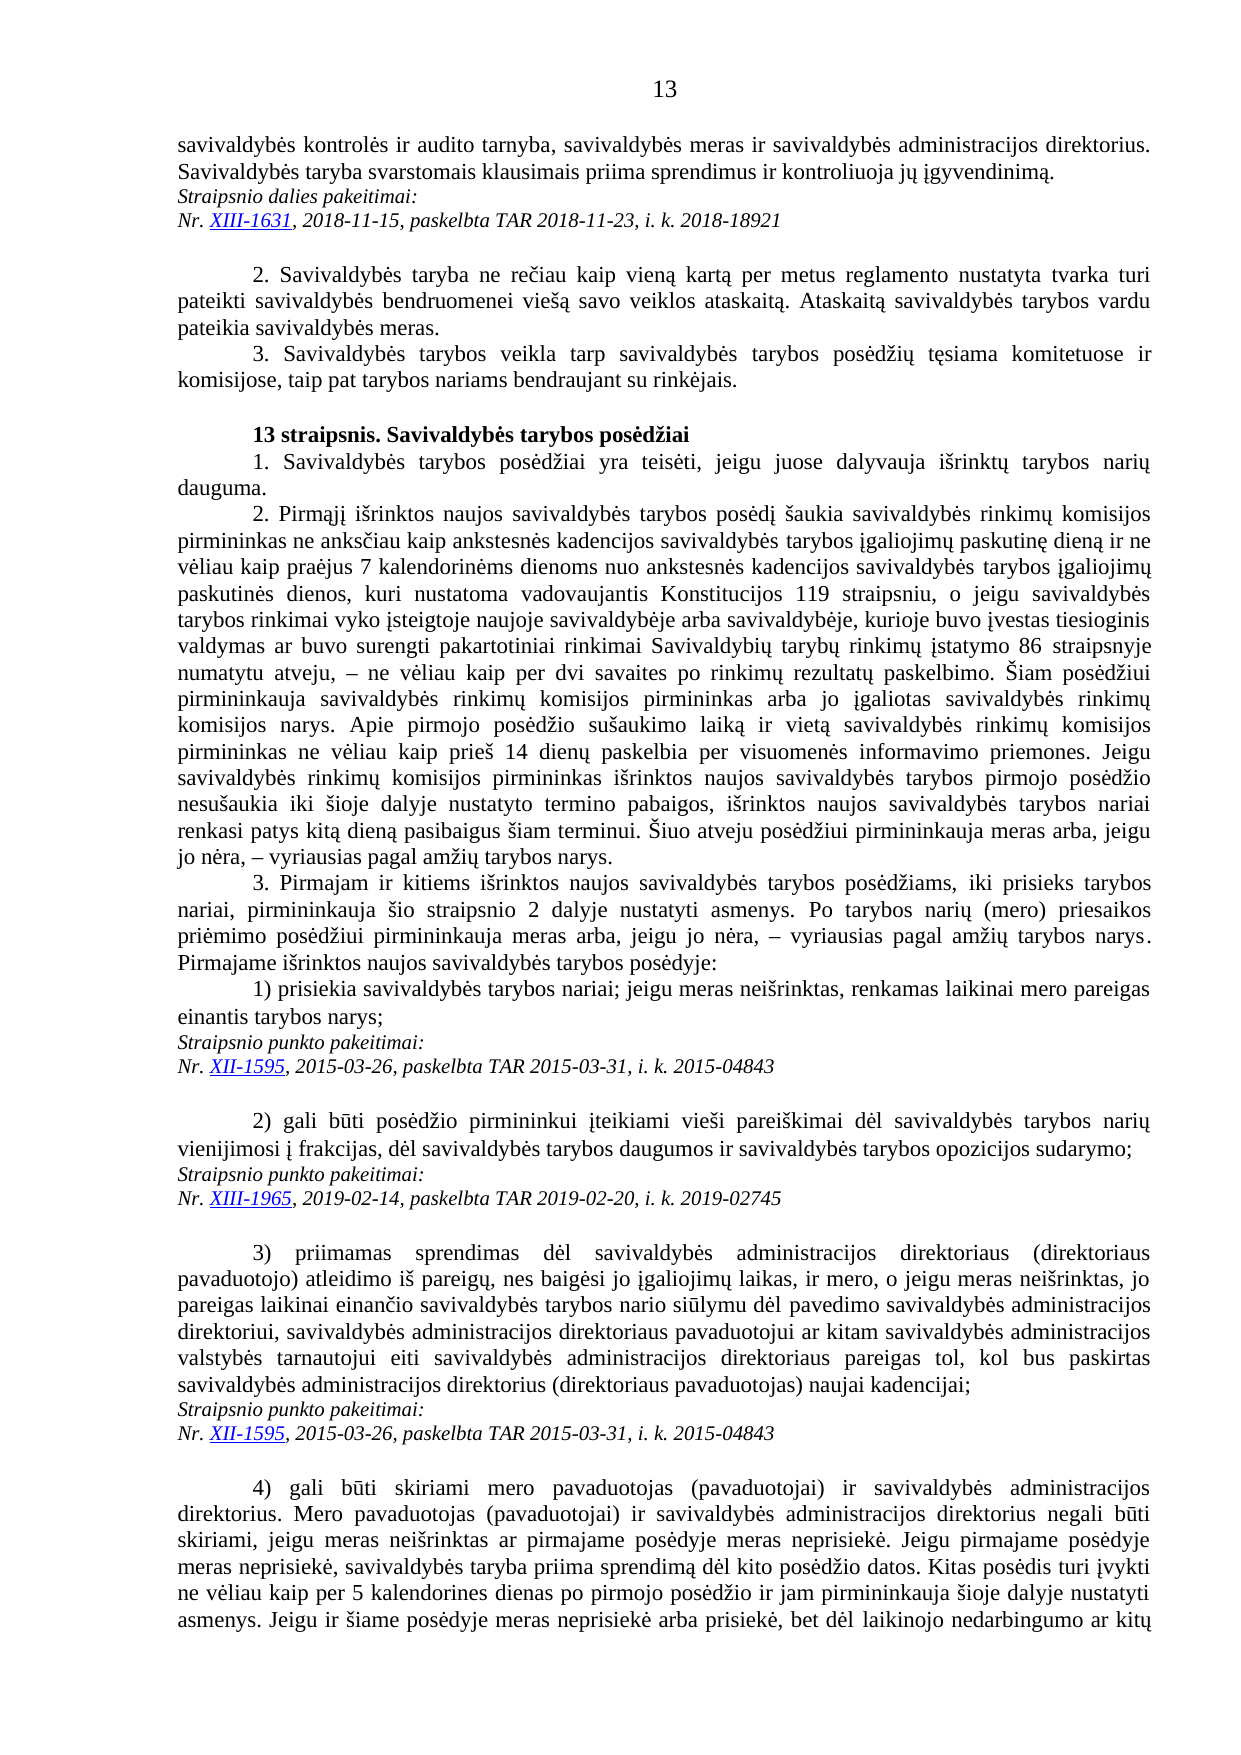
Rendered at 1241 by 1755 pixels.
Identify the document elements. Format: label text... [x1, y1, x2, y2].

text 3. Savivaldybės tarybos veikla tarp savivaldybės tarybos posėdžių tęsiama komitetuose ir komisijose, taip pat tarybos nariams bendraujant su rinkėjais. [177, 340, 1152, 393]
text Straipsnio dalies pakeitimai: [177, 184, 1152, 208]
text Straipsnio punkto pakeitimai: [177, 1030, 1152, 1054]
text 13 straipsnis. Savivaldybės tarybos posėdžiai [177, 421, 1152, 448]
text 1. Savivaldybės tarybos posėdžiai yra teisėti, jeigu juose dalyvauja išrinktų tarybos narių dauguma. [177, 448, 1152, 501]
text Nr. XIII-1965, 2019-02-14, paskelbta TAR 2019-02-20, i. k. 2019-02745 [177, 1186, 1152, 1210]
text Straipsnio punkto pakeitimai: [177, 1162, 1152, 1186]
text 3) priimamas sprendimas dėl savivaldybės administracijos direktoriaus (direktoriaus pavaduotojo) atleidimo iš pareigų, nes baigėsi jo įgaliojimų laikas, ir mero, o jeigu meras neišrinktas, jo pareigas laikinai einančio savivaldybės tarybos nario siūlymu dėl pavedimo savivaldybės administracijos direktoriui, savivaldybės administracijos direktoriaus pavaduotojui ar kitam savivaldybės administracijos valstybės tarnautojui eiti savivaldybės administracijos direktoriaus pareigas tol, kol bus paskirtas savivaldybės administracijos direktorius (direktoriaus pavaduotojas) naujai kadencijai; [177, 1239, 1152, 1397]
text Nr. XIII-1631, 2018-11-15, paskelbta TAR 2018-11-23, i. k. 2018-18921 [177, 208, 1152, 232]
text 2. Pirmąjį išrinktos naujos savivaldybės tarybos posėdį šaukia savivaldybės rinkimų komisijos pirmininkas ne anksčiau kaip ankstesnės kadencijos savivaldybės tarybos įgaliojimų paskutinę dieną ir ne vėliau kaip praėjus 7 kalendorinėms dienoms nuo ankstesnės kadencijos savivaldybės tarybos įgaliojimų paskutinės dienos, kuri nustatoma vadovaujantis Konstitucijos 119 straipsniu, o jeigu savivaldybės tarybos rinkimai vyko įsteigtoje naujoje savivaldybėje arba savivaldybėje, kurioje buvo įvestas tiesioginis valdymas ar buvo surengti pakartotiniai rinkimai Savivaldybių tarybų rinkimų įstatymo 86 straipsnyje numatytu atveju, – ne vėliau kaip per dvi savaites po rinkimų rezultatų paskelbimo. Šiam posėdžiui pirmininkauja savivaldybės rinkimų komisijos pirmininkas arba jo įgaliotas savivaldybės rinkimų komisijos narys. Apie pirmojo posėdžio sušaukimo laiką ir vietą savivaldybės rinkimų komisijos pirmininkas ne vėliau kaip prieš 14 dienų paskelbia per visuomenės informavimo priemones. Jeigu savivaldybės rinkimų komisijos pirmininkas išrinktos naujos savivaldybės tarybos pirmojo posėdžio nesušaukia iki šioje dalyje nustatyto termino pabaigos, išrinktos naujos savivaldybės tarybos nariai renkasi patys kitą dieną pasibaigus šiam terminui. Šiuo atveju posėdžiui pirmininkauja meras arba, jeigu jo nėra, – vyriausias pagal amžių tarybos narys. [177, 501, 1152, 869]
text 2) gali būti posėdžio pirmininkui įteikiami vieši pareiškimai dėl savivaldybės tarybos narių vienijimosi į frakcijas, dėl savivaldybės tarybos daugumos ir savivaldybės tarybos opozicijos sudarymo; [177, 1107, 1152, 1162]
text 1) prisiekia savivaldybės tarybos nariai; jeigu meras neišrinktas, renkamas laikinai mero pareigas einantis tarybos narys; [177, 975, 1152, 1030]
text savivaldybės kontrolės ir audito tarnyba, savivaldybės meras ir savivaldybės administracijos direktorius. Savivaldybės taryba svarstomais klausimais priima sprendimus ir kontroliuoja jų įgyvendinimą. [177, 131, 1152, 184]
text 3. Pirmajam ir kitiems išrinktos naujos savivaldybės tarybos posėdžiams, iki prisieks tarybos nariai, pirmininkauja šio straipsnio 2 dalyje nustatyti asmenys. Po tarybos narių (mero) priesaikos priėmimo posėdžiui pirmininkauja meras arba, jeigu jo nėra, – vyriausias pagal amžių tarybos narys. Pirmajame išrinktos naujos savivaldybės tarybos posėdyje: [177, 869, 1152, 975]
text 2. Savivaldybės taryba ne rečiau kaip vieną kartą per metus reglamento nustatyta tvarka turi pateikti savivaldybės bendruomenei viešą savo veiklos ataskaitą. Ataskaitą savivaldybės tarybos vardu pateikia savivaldybės meras. [177, 261, 1152, 340]
text 4) gali būti skiriami mero pavaduotojas (pavaduotojai) ir savivaldybės administracijos direktorius. Mero pavaduotojas (pavaduotojai) ir savivaldybės administracijos direktorius negali būti skiriami, jeigu meras neišrinktas ar pirmajame posėdyje meras neprisiekė. Jeigu pirmajame posėdyje meras neprisiekė, savivaldybės taryba priima sprendimą dėl kito posėdžio datos. Kitas posėdis turi įvykti ne vėliau kaip per 5 kalendorines dienas po pirmojo posėdžio ir jam pirmininkauja šioje dalyje nustatyti asmenys. Jeigu ir šiame posėdyje meras neprisiekė arba prisiekė, bet dėl laikinojo nedarbingumo ar kitų [177, 1474, 1152, 1632]
text Nr. XII-1595, 2015-03-26, paskelbta TAR 2015-03-31, i. k. 2015-04843 [177, 1054, 1152, 1078]
text Nr. XII-1595, 2015-03-26, paskelbta TAR 2015-03-31, i. k. 2015-04843 [177, 1421, 1152, 1445]
text Straipsnio punkto pakeitimai: [177, 1397, 1152, 1421]
